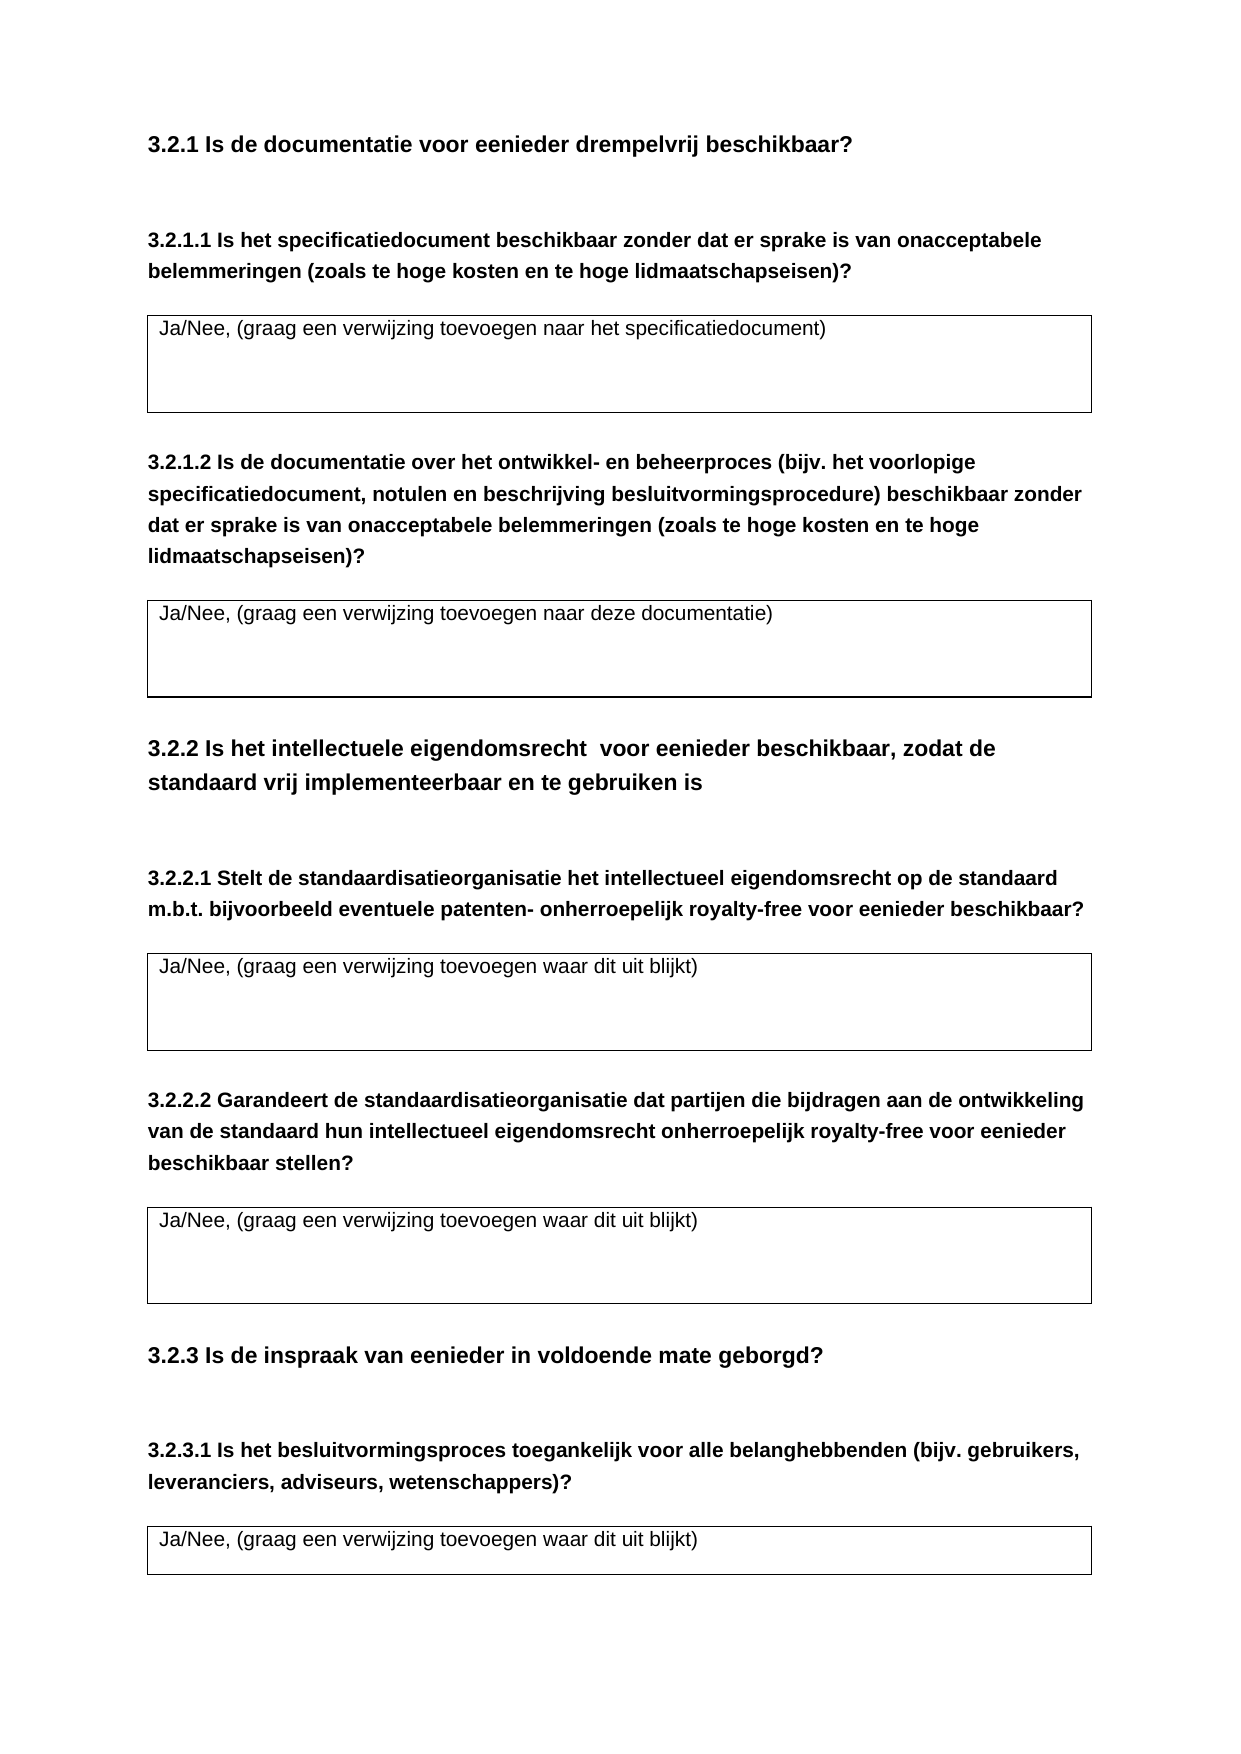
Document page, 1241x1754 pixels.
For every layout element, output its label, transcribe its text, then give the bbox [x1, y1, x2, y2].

subtitle 3.2.1 Is de documentatie voor eenieder drempelvrij beschikbaar? [148, 131, 1092, 157]
subtitle 3.2.2.1 Stelt de standaardisatieorganisatie het intellectueel eigendomsrecht op de standaard m.b.t. bijvoorbeeld eventuele patenten- onherroepelijk royalty-free voor eenieder beschikbaar? [148, 866, 1092, 921]
table_header Ja/Nee, (graag een verwijzing toevoegen naar het specificatiedocument) [148, 316, 1091, 412]
table_header Ja/Nee, (graag een verwijzing toevoegen waar dit uit blijkt) [148, 954, 1091, 1049]
subtitle 3.2.1.1 Is het specificatiedocument beschikbaar zonder dat er sprake is van onacceptabele belemmeringen (zoals te hoge kosten en te hoge lidmaatschapseisen)? [148, 228, 1092, 283]
table_header Ja/Nee, (graag een verwijzing toevoegen waar dit uit blijkt) [148, 1208, 1091, 1303]
table_header Ja/Nee, (graag een verwijzing toevoegen waar dit uit blijkt) [148, 1527, 1091, 1574]
subtitle 3.2.3.1 Is het besluitvormingsproces toegankelijk voor alle belanghebbenden (bijv. gebruikers, leveranciers, adviseurs, wetenschappers)? [148, 1438, 1092, 1493]
subtitle 3.2.2.2 Garandeert de standaardisatieorganisatie dat partijen die bijdragen aan de ontwikkeling van de standaard hun intellectueel eigendomsrecht onherroepelijk royalty-free voor eenieder beschikbaar stellen? [148, 1088, 1092, 1174]
subtitle 3.2.1.2 Is de documentatie over het ontwikkel- en beheerproces (bijv. het voorlopige specificatiedocument, notulen en beschrijving besluitvormingsprocedure) beschikbaar zonder dat er sprake is van onacceptabele belemmeringen (zoals te hoge kosten en te hoge lidmaatschapseisen)? [148, 450, 1092, 568]
subtitle 3.2.2 Is het intellectuele eigendomsrecht voor eenieder beschikbaar, zodat de standaard vrij implementeerbaar en te gebruiken is [148, 735, 1092, 795]
subtitle 3.2.3 Is de inspraak van eenieder in voldoende mate geborgd? [148, 1342, 1092, 1368]
table_header Ja/Nee, (graag een verwijzing toevoegen naar deze documentatie) [148, 601, 1091, 696]
